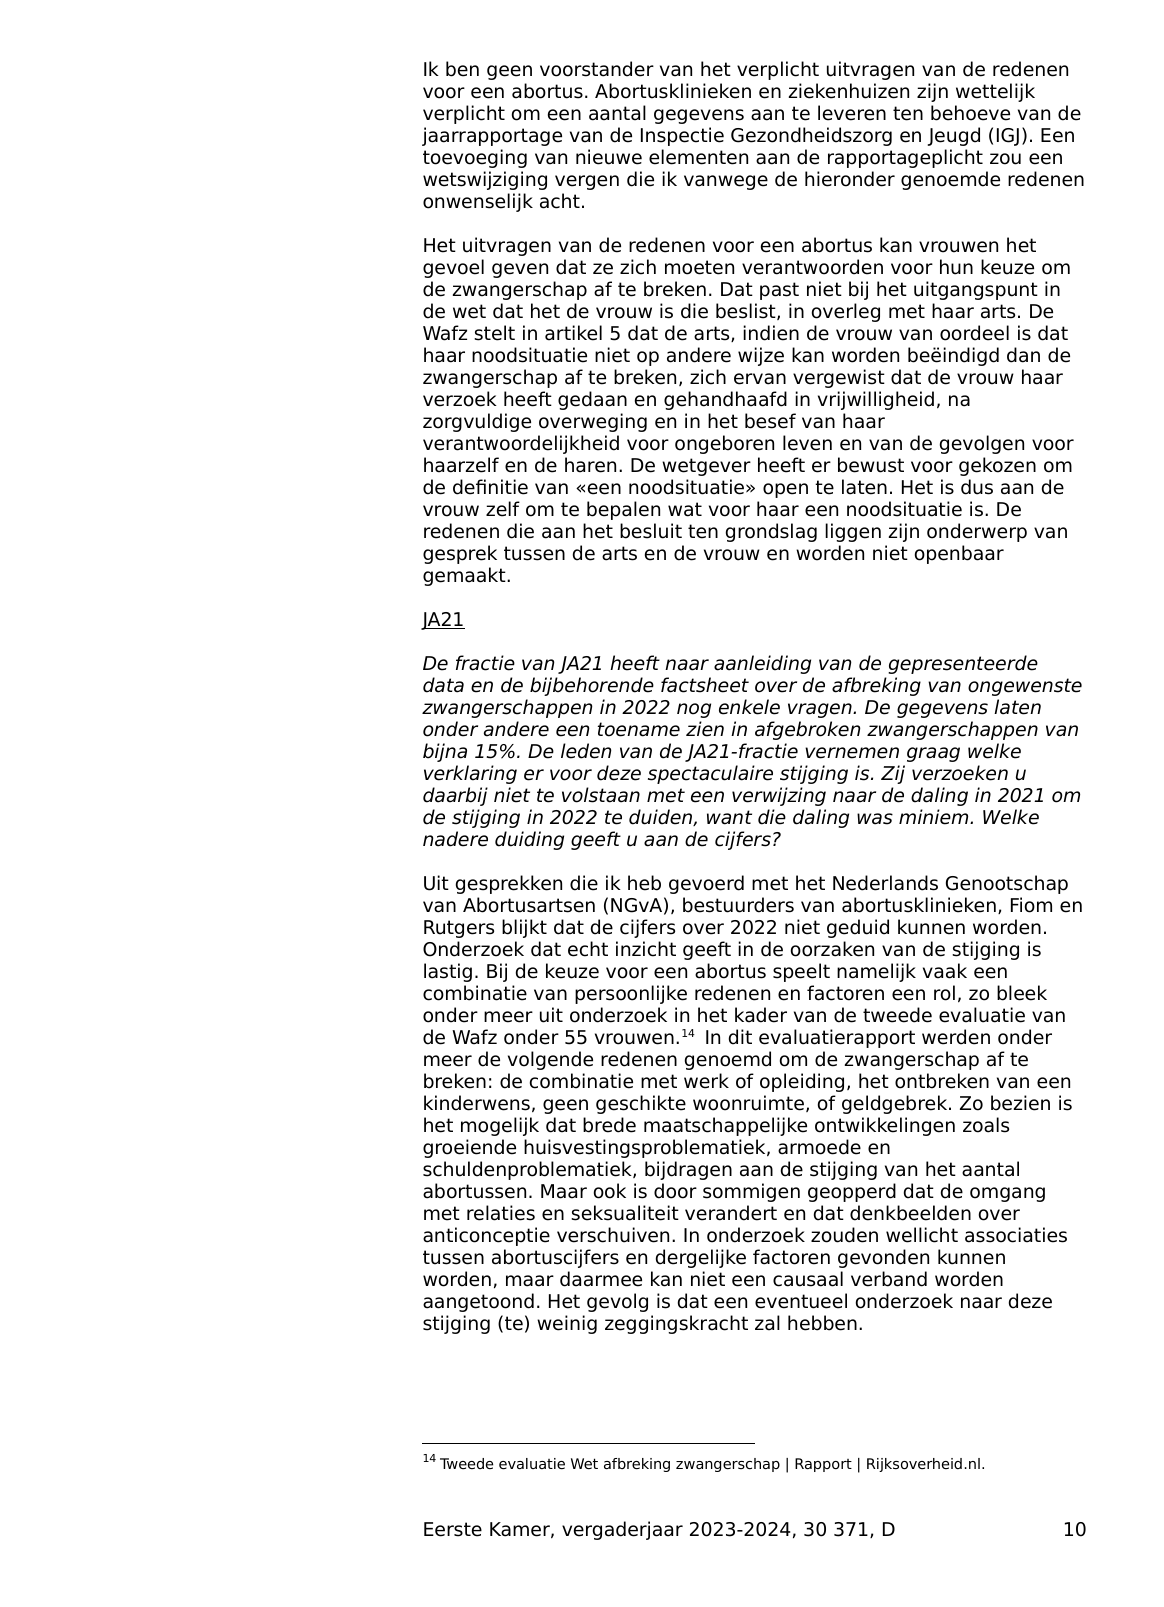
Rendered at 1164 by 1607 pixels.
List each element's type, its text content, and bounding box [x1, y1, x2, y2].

text Uit gesprekken die ik heb gevoerd met het Nederlands Genootschap van Abortusartsen (NGvA), bestuurders van abortusklinieken, Fiom en Rutgers blijkt dat de cijfers over 2022 niet geduid kunnen worden. Onderzoek dat echt inzicht geeft in de oorzaken van de stijging is lastig. Bij de keuze voor een abortus speelt namelijk vaak een combinatie van persoonlijke redenen en factoren een rol, zo bleek onder meer uit onderzoek in het kader van de tweede evaluatie van de Wafz onder 55 vrouwen. In dit evaluatierapport werden onder meer de volgende redenen genoemd om de zwangerschap af te breken: de combinatie met werk of opleiding, het ontbreken van een kinderwens, geen geschikte woonruimte, of geldgebrek. Zo bezien is het mogelijk dat brede maatschappelijke ontwikkelingen zoals groeiende huisvestingsproblematiek, armoede en schuldenproblematiek, bijdragen aan de stijging van het aantal abortussen. Maar ook is door sommigen geopperd dat de omgang met relaties en seksualiteit verandert en dat denkbeelden over anticonceptie verschuiven. In onderzoek zouden wellicht associaties tussen abortuscijfers en dergelijke factoren gevonden kunnen worden, maar daarmee kan niet een causaal verband worden aangetoond. Het gevolg is dat een eventueel onderzoek naar deze stijging (te) weinig zeggingskracht zal hebben. [422, 873, 1087, 1335]
text Ik ben geen voorstander van het verplicht uitvragen van de redenen voor een abortus. Abortusklinieken en ziekenhuizen zijn wettelijk verplicht om een aantal gegevens aan te leveren ten behoeve van de jaarrapportage van de Inspectie Gezondheidszorg en Jeugd (IGJ). Een toevoeging van nieuwe elementen aan de rapportageplicht zou een wetswijziging vergen die ik vanwege de hieronder genoemde redenen onwenselijk acht. [422, 59, 1087, 213]
text Het uitvragen van de redenen voor een abortus kan vrouwen het gevoel geven dat ze zich moeten verantwoorden voor hun keuze om de zwangerschap af te breken. Dat past niet bij het uitgangspunt in de wet dat het de vrouw is die beslist, in overleg met haar arts. De Wafz stelt in artikel 5 dat de arts, indien de vrouw van oordeel is dat haar noodsituatie niet op andere wijze kan worden beëindigd dan de zwangerschap af te breken, zich ervan vergewist dat de vrouw haar verzoek heeft gedaan en gehandhaafd in vrijwilligheid, na zorgvuldige overweging en in het besef van haar verantwoordelijkheid voor ongeboren leven en van de gevolgen voor haarzelf en de haren. De wetgever heeft er bewust voor gekozen om de definitie van «een noodsituatie» open te laten. Het is dus aan de vrouw zelf om te bepalen wat voor haar een noodsituatie is. De redenen die aan het besluit ten grondslag liggen zijn onderwerp van gesprek tussen de arts en de vrouw en worden niet openbaar gemaakt. [422, 235, 1087, 587]
subtitle JA21 [422, 609, 1087, 631]
text De fractie van JA21 heeft naar aanleiding van de gepresenteerde data en de bijbehorende factsheet over de afbreking van ongewenste zwangerschappen in 2022 nog enkele vragen. De gegevens laten onder andere een toename zien in afgebroken zwangerschappen van bijna 15%. De leden van de JA21-fractie vernemen graag welke verklaring er voor deze spectaculaire stijging is. Zij verzoeken u daarbij niet te volstaan met een verwijzing naar de daling in 2021 om de stijging in 2022 te duiden, want die daling was miniem. Welke nadere duiding geeft u aan de cijfers? [422, 653, 1087, 851]
text Tweede evaluatie Wet afbreking zwangerschap | Rapport | Rijksoverheid.nl. [422, 1452, 1087, 1474]
